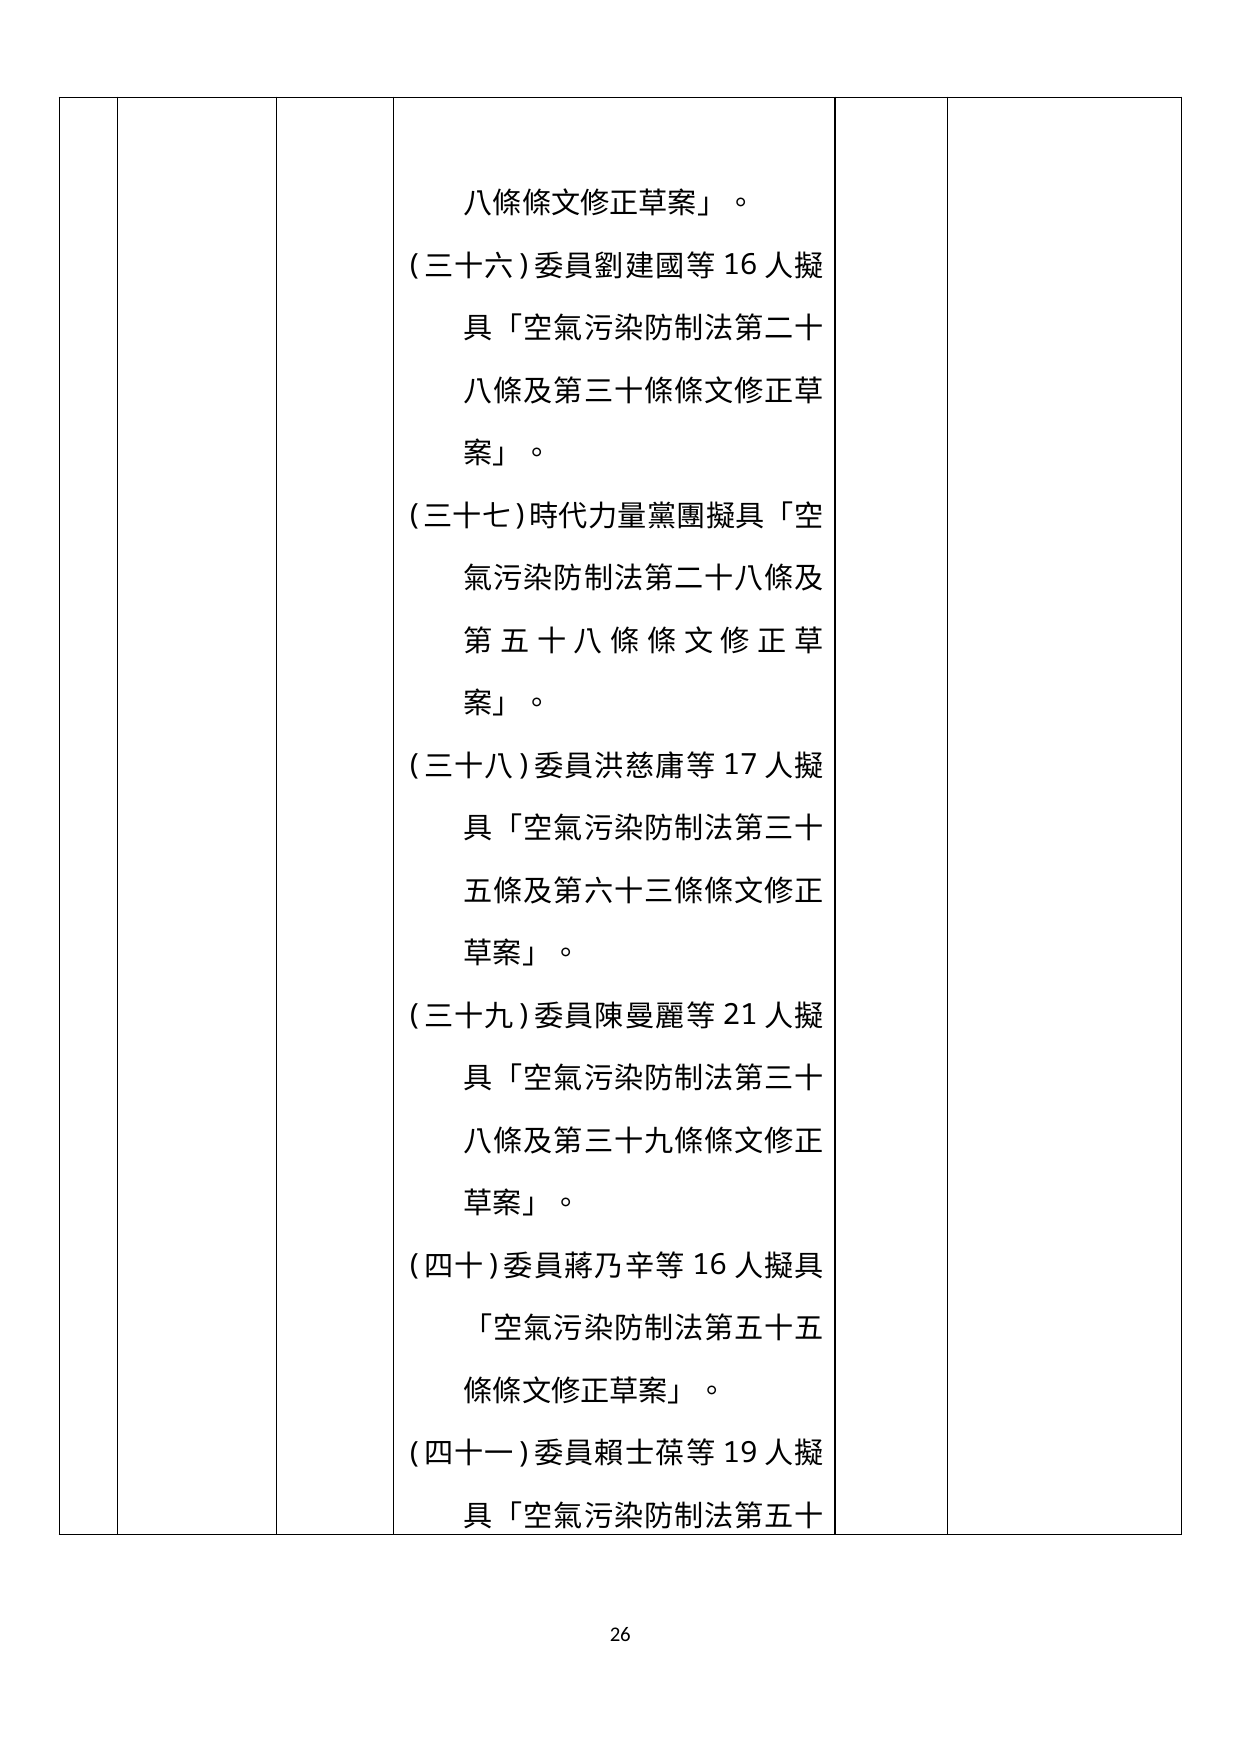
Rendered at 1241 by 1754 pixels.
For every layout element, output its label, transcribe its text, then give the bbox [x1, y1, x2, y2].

table_cell [836, 98, 947, 1534]
table_cell [118, 98, 276, 1534]
table_cell 八條條文修正草案」。 (三十六)委員劉建國等16人擬具「空氣污染防制法第二十八條及第三十條條文修正草案」。 (三十七)時代力量黨團擬具「空氣污染防制法第二十八條及第五十八條條文修正草案」。 (三十八)委員洪慈庸等17人擬具「空氣污染防制法第三十五條及第六十三條條文修正草案」。 (三十九)委員陳曼麗等21人擬具「空氣污染防制法第三十八條及第三十九條條文修正草案」。 (四十)委員蔣乃辛等16人擬具「空氣污染防制法第五十五條條文修正草案」。 (四十一)委員賴士葆等19人擬具「空氣污染防制法第五十 [394, 98, 834, 1534]
table_cell [948, 98, 1181, 1534]
table_cell [277, 98, 393, 1534]
table_cell [60, 98, 117, 1534]
